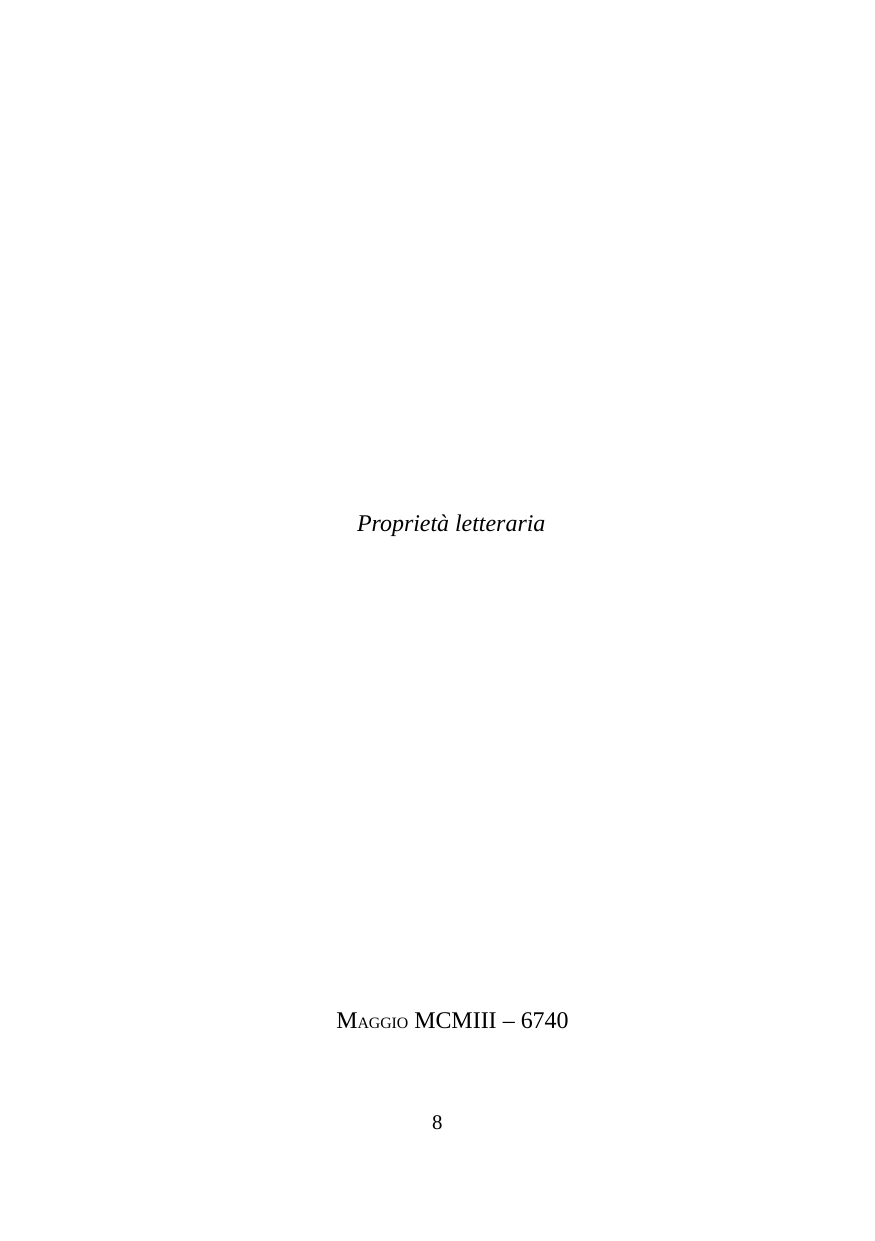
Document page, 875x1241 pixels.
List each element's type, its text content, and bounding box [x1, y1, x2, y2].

text Proprietà letteraria [106, 509, 768, 536]
text Maggio MCMIII – 6740 [106, 1006, 768, 1033]
